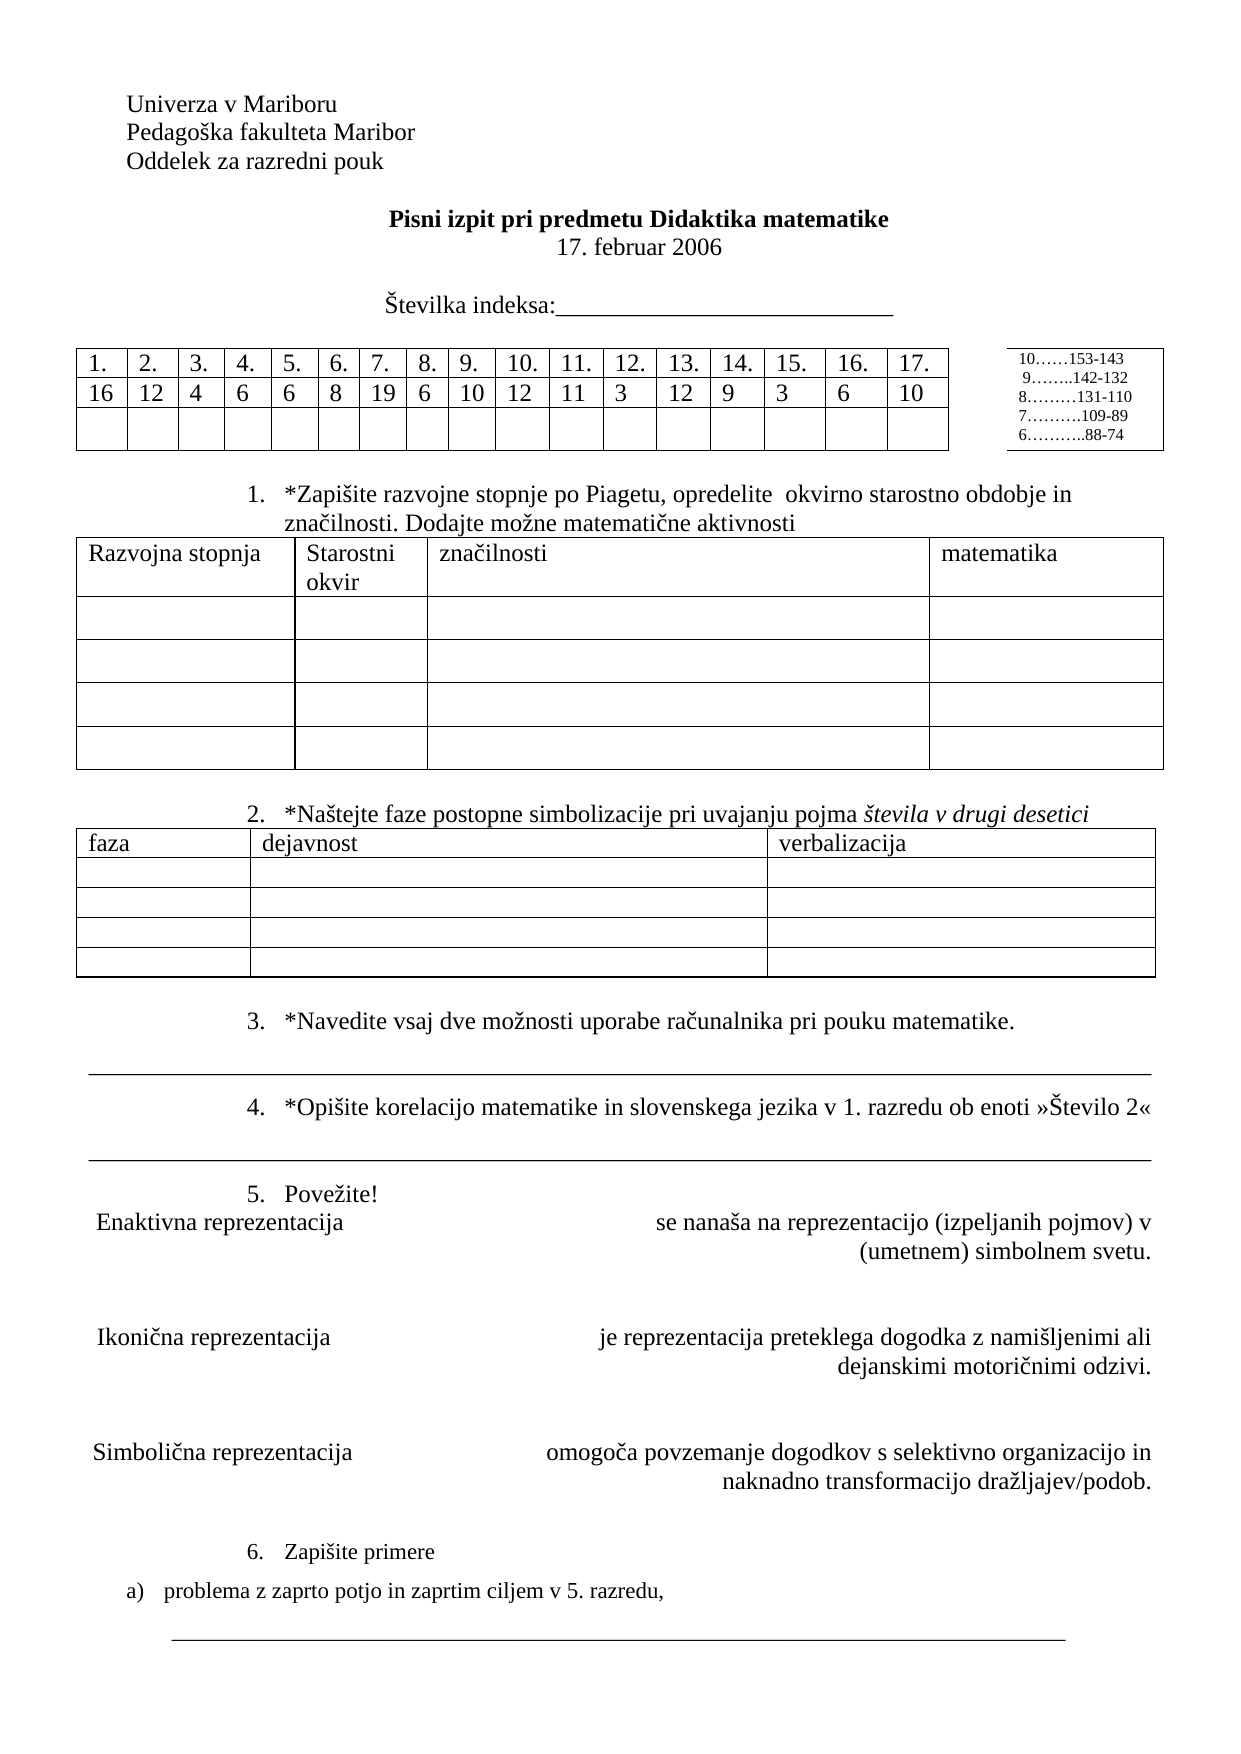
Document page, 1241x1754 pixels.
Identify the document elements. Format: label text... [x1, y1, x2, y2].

text ______________________________________________________________________________ [172, 1617, 1152, 1643]
text Ikonična reprezentacija je reprezentacija preteklega dogodka z namišljenimi ali dejanskimi motoričnimi odzivi. [89, 1322, 1152, 1380]
table_cell [77, 858, 250, 887]
table_header 2. [128, 349, 178, 377]
table_cell [77, 597, 294, 639]
list *Navedite vsaj dve možnosti uporabe računalnika pri pouku matematike. [247, 1006, 1152, 1035]
table_cell [407, 408, 448, 450]
table_cell [77, 888, 250, 917]
table_cell [826, 408, 887, 450]
table_header 5. [272, 349, 318, 377]
table_cell [657, 408, 710, 450]
text _____________________________________________________________________________________ [89, 1049, 1152, 1078]
table_cell [296, 597, 427, 639]
table_cell [296, 640, 427, 682]
table_cell [77, 640, 294, 682]
table_cell 6 [272, 378, 318, 407]
table_cell [319, 408, 359, 450]
text Oddelek za razredni pouk [126, 146, 1152, 175]
table_cell 10 [449, 378, 495, 407]
table_cell [225, 408, 271, 450]
table_header 7. [360, 349, 406, 377]
table_cell 6 [225, 378, 271, 407]
table_cell [496, 408, 549, 450]
table_header [949, 348, 1007, 377]
table_cell [550, 408, 603, 450]
table_cell [77, 408, 127, 450]
table_cell [768, 918, 1155, 947]
table_cell [272, 408, 318, 450]
table_cell [77, 727, 294, 769]
table_cell [77, 918, 250, 947]
table_cell [77, 683, 294, 726]
table_header 6. [319, 349, 359, 377]
table_cell [77, 948, 250, 976]
table_cell [296, 683, 427, 726]
table_header matematika [930, 538, 1163, 596]
table_header Starostni okvir [296, 538, 427, 596]
table_cell 11 [550, 378, 603, 407]
table_cell 19 [360, 378, 406, 407]
table_cell 9 [711, 378, 764, 407]
text 17. februar 2006 [126, 232, 1152, 261]
table_cell [296, 727, 427, 769]
text Univerza v Mariboru [126, 89, 1152, 117]
table_cell [930, 640, 1163, 682]
table_cell [360, 408, 406, 450]
table_cell 3 [765, 378, 825, 407]
table_header 13. [657, 349, 710, 377]
table_cell [930, 727, 1163, 769]
table_header 14. [711, 349, 764, 377]
table_cell [768, 888, 1155, 917]
table_cell [449, 408, 495, 450]
table_cell [930, 597, 1163, 639]
table_header 11. [550, 349, 603, 377]
list *Naštejte faze postopne simbolizacije pri uvajanju pojma števila v drugi desetici [247, 799, 1152, 827]
table_cell [251, 918, 767, 947]
table_cell 8 [319, 378, 359, 407]
table_header 3. [179, 349, 224, 377]
table_header 1. [77, 349, 127, 377]
table_cell [711, 408, 764, 450]
text Enaktivna reprezentacija se nanaša na reprezentacijo (izpeljanih pojmov) v (umetnem) simbolnem svetu. [89, 1207, 1152, 1265]
table_cell 4 [179, 378, 224, 407]
table_cell [179, 408, 224, 450]
table_cell [930, 683, 1163, 726]
table_header verbalizacija [768, 829, 1155, 857]
table_header 8. [407, 349, 448, 377]
list Zapišite primere [247, 1538, 1152, 1564]
text Številka indeksa:___________________________ [126, 290, 1152, 319]
table_cell [888, 408, 948, 450]
table_cell [428, 597, 929, 639]
table_header 15. [765, 349, 825, 377]
table_header dejavnost [251, 829, 767, 857]
table_header 16. [826, 349, 887, 377]
subtitle Pisni izpit pri predmetu Didaktika matematike [126, 204, 1152, 232]
list problema z zaprto potjo in zaprtim ciljem v 5. razredu, [126, 1578, 1152, 1604]
table_cell [949, 377, 1007, 407]
table_header 4. [225, 349, 271, 377]
table_cell 12 [496, 378, 549, 407]
table_cell [604, 408, 656, 450]
table_header značilnosti [428, 538, 929, 596]
text _____________________________________________________________________________________ [89, 1136, 1152, 1164]
table_cell [251, 858, 767, 887]
table_cell [949, 407, 1007, 450]
table_header 12. [604, 349, 656, 377]
table_cell [768, 948, 1155, 976]
table_header Razvojna stopnja [77, 538, 294, 596]
table_cell 6 [407, 378, 448, 407]
table_cell [768, 858, 1155, 887]
table_cell 3 [604, 378, 656, 407]
table_cell 10 [888, 378, 948, 407]
table_header 9. [449, 349, 495, 377]
text Simbolična reprezentacija omogoča povzemanje dogodkov s selektivno organizacijo in naknadno transformacijo dražljajev/podob. [89, 1437, 1152, 1495]
list Povežite! [247, 1179, 1152, 1207]
table_cell [428, 640, 929, 682]
list *Zapišite razvojne stopnje po Piagetu, opredelite okvirno starostno obdobje in značilnosti. Dodajte možne matematične aktivnosti [247, 479, 1152, 537]
table_cell [128, 408, 178, 450]
table_header 10. [496, 349, 549, 377]
table_header 17. [888, 349, 948, 377]
table_cell [251, 948, 767, 976]
table_cell [428, 727, 929, 769]
table_cell 12 [128, 378, 178, 407]
table_header faza [77, 829, 250, 857]
table_cell [765, 408, 825, 450]
table_cell [251, 888, 767, 917]
table_header 10……153-143 9……..142-132 8………131-110 7……….109-89 6………..88-74 [1007, 349, 1163, 450]
table_cell 16 [77, 378, 127, 407]
text Pedagoška fakulteta Maribor [126, 117, 1152, 146]
table_cell 12 [657, 378, 710, 407]
table_cell [428, 683, 929, 726]
table_cell 6 [826, 378, 887, 407]
list *Opišite korelacijo matematike in slovenskega jezika v 1. razredu ob enoti »Število 2« [247, 1092, 1152, 1121]
